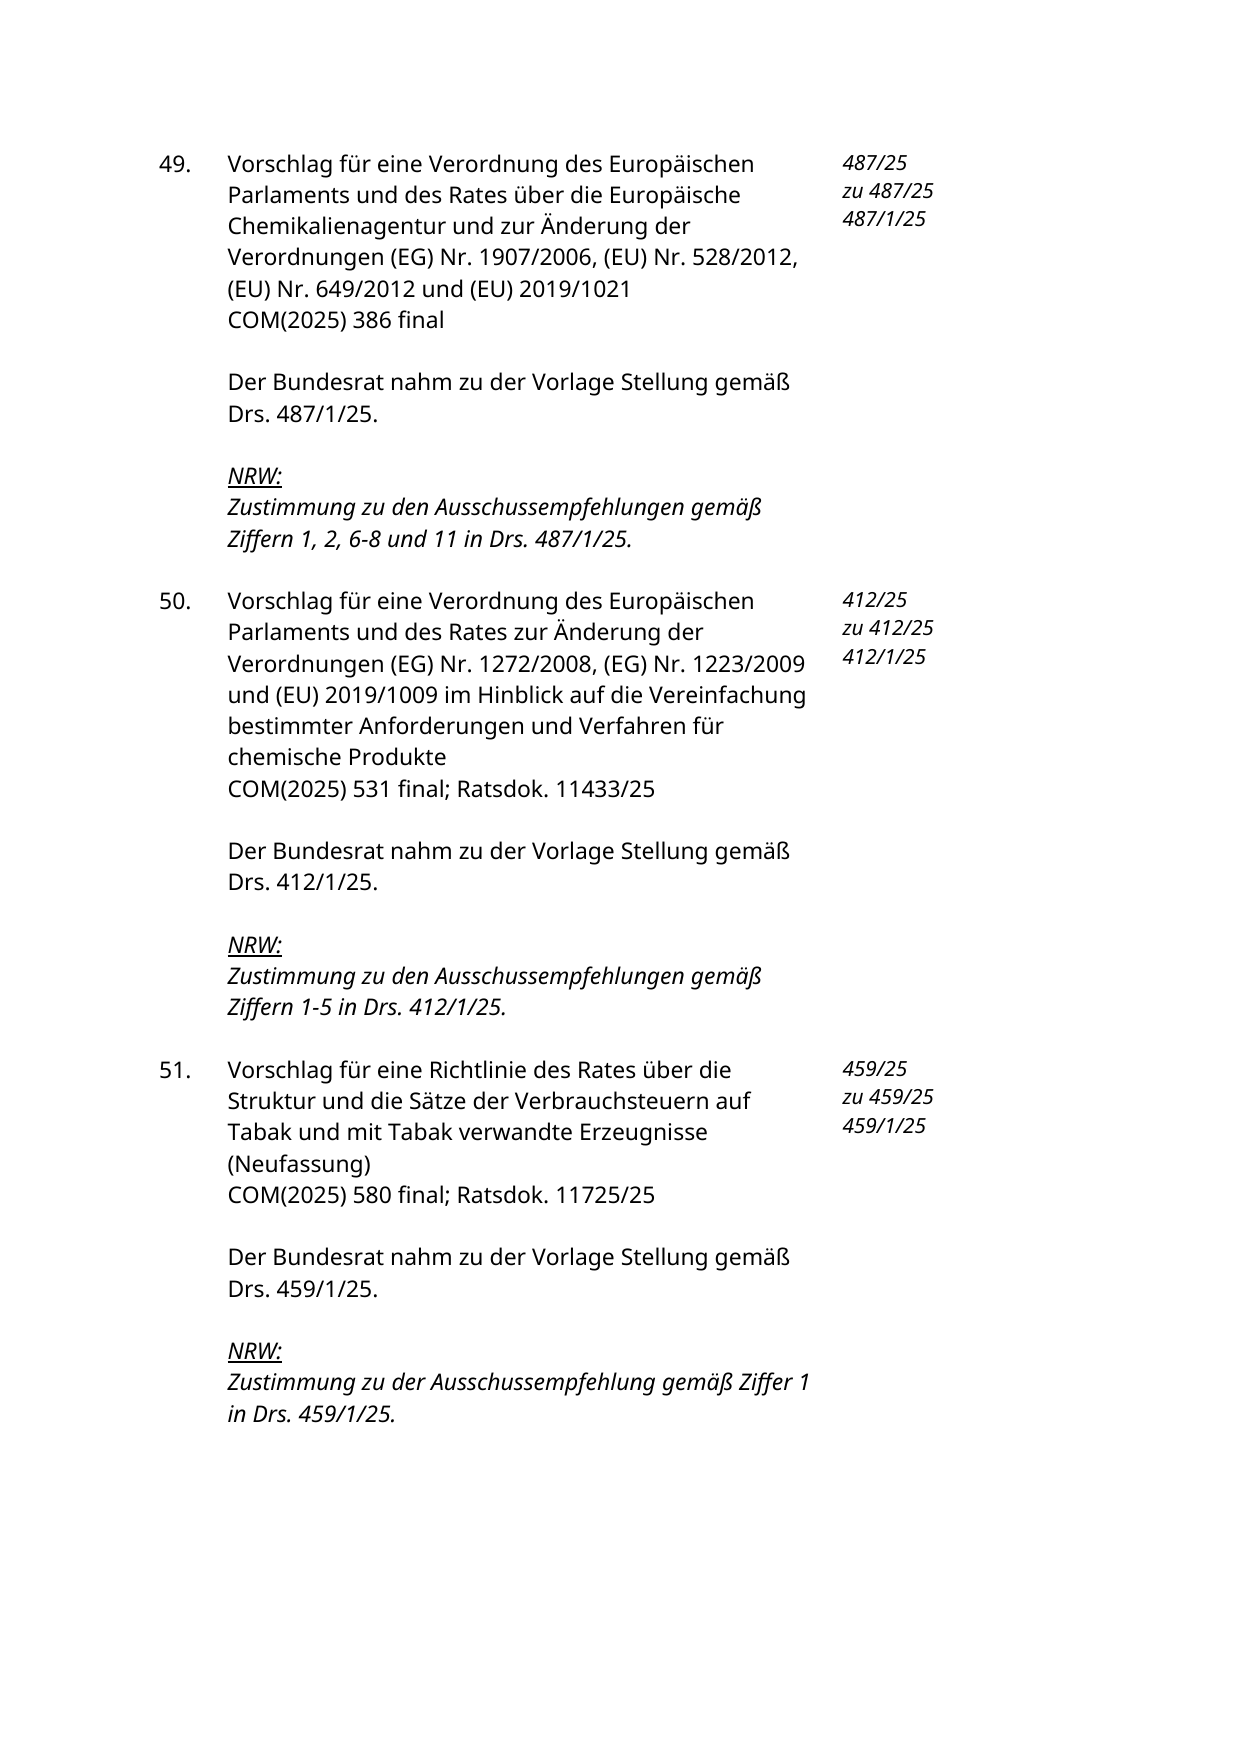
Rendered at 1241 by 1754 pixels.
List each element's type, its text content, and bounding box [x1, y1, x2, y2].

table_cell Vorschlag für eine Richtlinie des Rates über die Struktur und die Sätze der Verbrauchsteuern auf Tabak und mit Tabak verwandte Erzeugnisse (Neufassung) COM(2025) 580 final; Ratsdok. 11725/25 Der Bundesrat nahm zu der Vorlage Stellung gemäß Drs. 459/1/25. NRW: Zustimmung zu der Ausschussempfehlung gemäß Ziffer 1 in Drs. 459/1/25. [216, 1054, 831, 1460]
table_cell 50. [148, 585, 216, 1054]
table_cell 49. [148, 148, 216, 585]
table_cell Vorschlag für eine Verordnung des Europäischen Parlaments und des Rates zur Änderung der Verordnungen (EG) Nr. 1272/2008, (EG) Nr. 1223/2009 und (EU) 2019/1009 im Hinblick auf die Vereinfachung bestimmter Anforderungen und Verfahren für chemische Produkte COM(2025) 531 final; Ratsdok. 11433/25 Der Bundesrat nahm zu der Vorlage Stellung gemäß Drs. 412/1/25. NRW: Zustimmung zu den Ausschussempfehlungen gemäß Ziffern 1-5 in Drs. 412/1/25. [216, 585, 831, 1054]
table_cell Vorschlag für eine Verordnung des Europäischen Parlaments und des Rates über die Europäische Chemikalienagentur und zur Änderung der Verordnungen (EG) Nr. 1907/2006, (EU) Nr. 528/2012, (EU) Nr. 649/2012 und (EU) 2019/1021 COM(2025) 386 final Der Bundesrat nahm zu der Vorlage Stellung gemäß Drs. 487/1/25. NRW: Zustimmung zu den Ausschussempfehlungen gemäß Ziffern 1, 2, 6-8 und 11 in Drs. 487/1/25. [216, 148, 831, 585]
table_cell 412/25 zu 412/25 412/1/25 [831, 585, 970, 1054]
table_cell 487/25 zu 487/25 487/1/25 [831, 148, 970, 585]
table_cell 459/25 zu 459/25 459/1/25 [831, 1054, 970, 1460]
table_cell 51. [148, 1054, 216, 1460]
